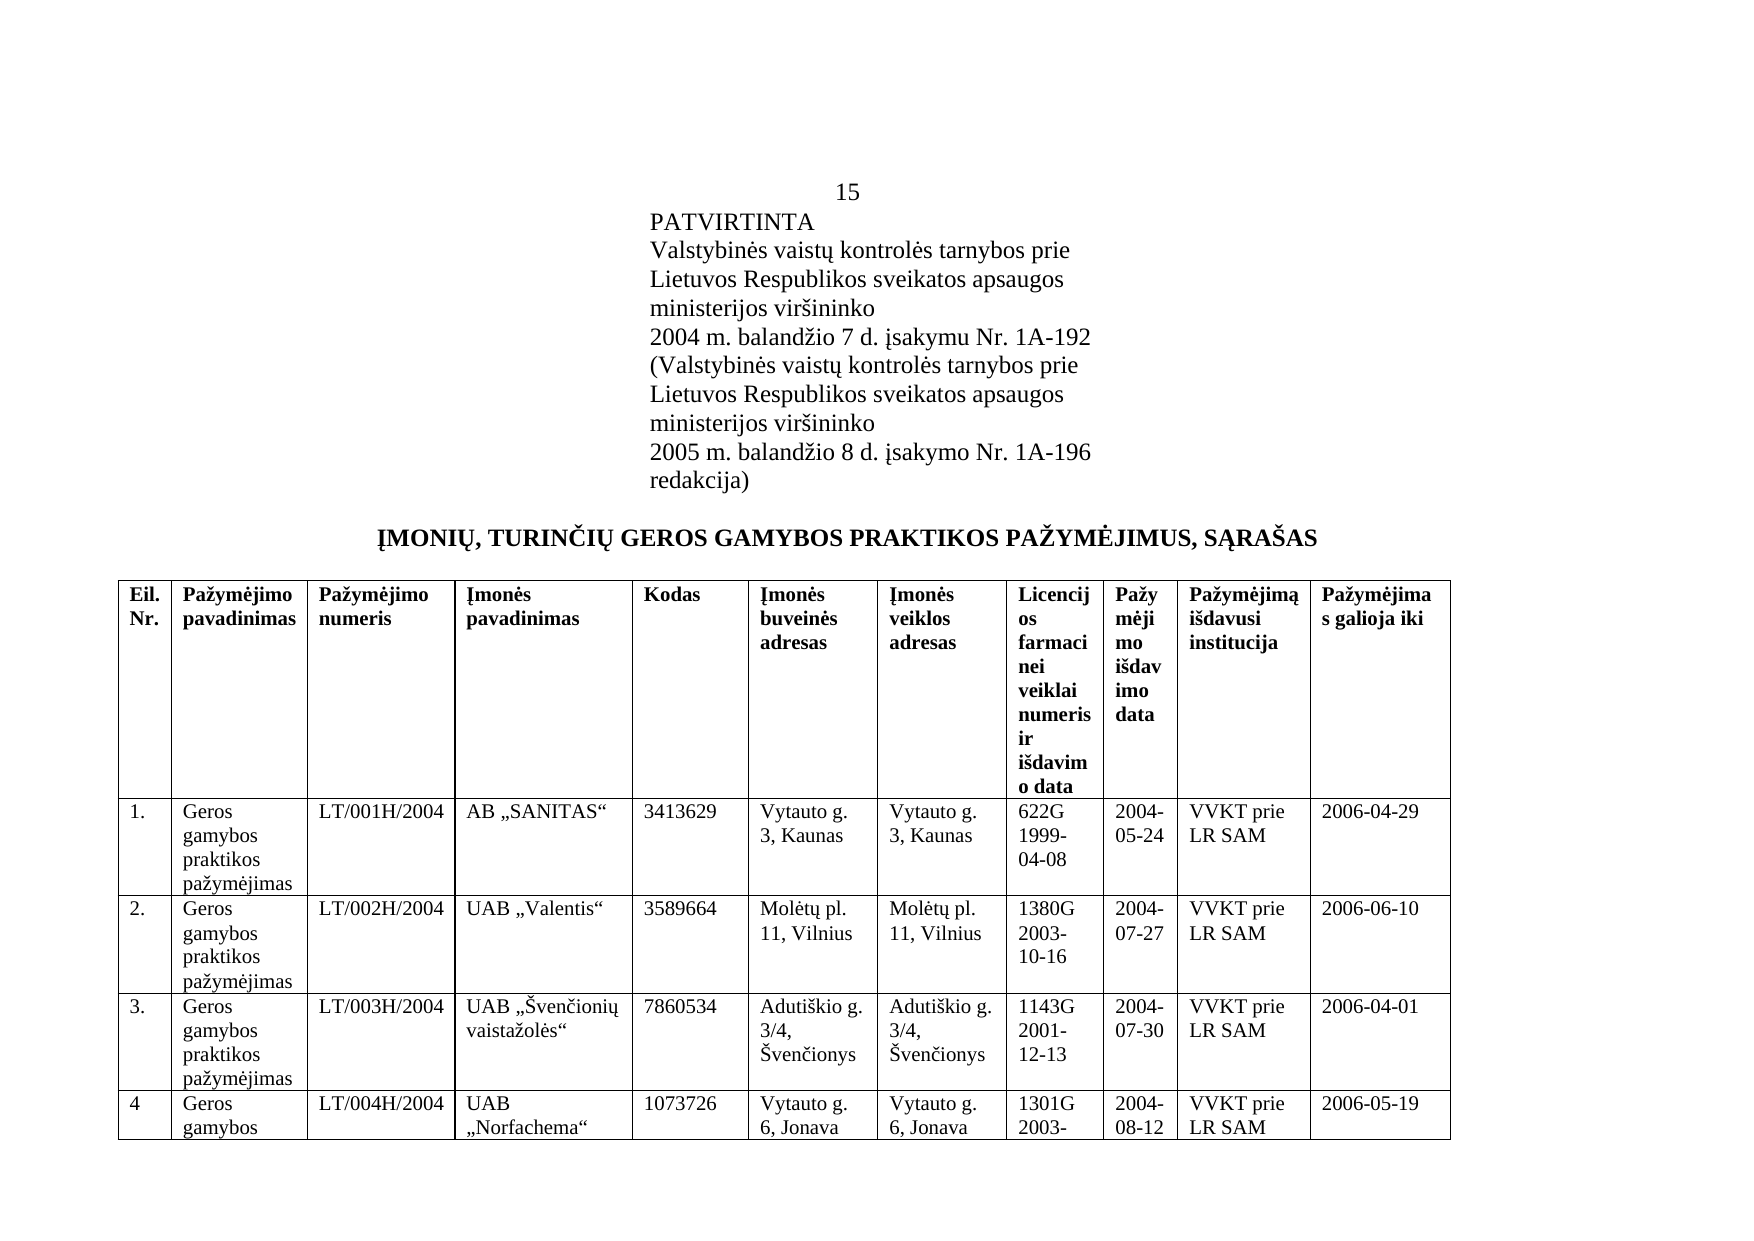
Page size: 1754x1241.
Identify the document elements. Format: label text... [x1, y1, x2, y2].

table_cell VVKT prie LR SAM [1178, 799, 1310, 895]
table_header Įmonės veiklos adresas [878, 581, 1006, 798]
table_cell 2004-05-24 [1104, 799, 1177, 895]
table_cell 2004-08-12 [1104, 1091, 1177, 1139]
table_cell LT/002H/2004 [308, 896, 454, 993]
table_cell 4 [119, 1091, 171, 1139]
table_cell Geros gamybos praktikos pažymėjimas [172, 896, 307, 993]
table_header Įmonės buveinės adresas [749, 581, 877, 798]
text Lietuvos Respublikos sveikatos apsaugos [118, 264, 1577, 293]
text Valstybinės vaistų kontrolės tarnybos prie [118, 235, 1577, 264]
text ministerijos viršininko [118, 293, 1577, 322]
table_header Pažymėjimo numeris [308, 581, 454, 798]
table_cell 1073726 [633, 1091, 748, 1139]
table_header Licencijos farmacinei veiklai numeris ir išdavimo data [1007, 581, 1103, 798]
table_cell 3. [119, 994, 171, 1090]
table_header Eil. Nr. [119, 581, 171, 798]
table_cell Geros gamybos [172, 1091, 307, 1139]
text PATVIRTINTA [649, 207, 1577, 235]
table_cell VVKT prie LR SAM [1178, 994, 1310, 1090]
table_cell Vytauto g. 3, Kaunas [878, 799, 1006, 895]
table_header Kodas [633, 581, 748, 798]
table_cell Vytauto g. 6, Jonava [878, 1091, 1006, 1139]
text ĮMONIŲ, TURINČIŲ GEROS GAMYBOS PRAKTIKOS PAŽYMĖJIMUS, SĄRAŠAS [118, 523, 1577, 552]
table_cell LT/004H/2004 [308, 1091, 454, 1139]
table_cell Vytauto g. 6, Jonava [749, 1091, 877, 1139]
table_header Pažymėjimą išdavusi institucija [1178, 581, 1310, 798]
table_cell Geros gamybos praktikos pažymėjimas [172, 994, 307, 1090]
table_cell LT/001H/2004 [308, 799, 454, 895]
table_cell [1451, 798, 1522, 895]
table_cell 7860534 [633, 994, 748, 1090]
table_header Įmonės pavadinimas [456, 581, 632, 798]
table_cell 1380G 2003-10-16 [1007, 896, 1103, 993]
table_cell 3413629 [633, 799, 748, 895]
text redakcija) [118, 465, 1577, 494]
table_cell 2. [119, 896, 171, 993]
table_cell AB „SANITAS“ [456, 799, 632, 895]
text (Valstybinės vaistų kontrolės tarnybos prie [118, 350, 1577, 379]
table_cell 622G 1999-04-08 [1007, 799, 1103, 895]
table_cell 3589664 [633, 896, 748, 993]
table_cell [1451, 895, 1522, 993]
table_cell 2006-04-29 [1311, 799, 1450, 895]
table_cell 1301G 2003- [1007, 1091, 1103, 1139]
table_cell Molėtų pl. 11, Vilnius [749, 896, 877, 993]
table_cell 2006-04-01 [1311, 994, 1450, 1090]
table_cell VVKT prie LR SAM [1178, 896, 1310, 993]
table_header Pažymėjimo pavadinimas [172, 581, 307, 798]
table_cell 1. [119, 799, 171, 895]
table_cell 2006-05-19 [1311, 1091, 1450, 1139]
table_cell Vytauto g. 3, Kaunas [749, 799, 877, 895]
table_cell [1451, 1090, 1522, 1139]
table_cell Geros gamybos praktikos pažymėjimas [172, 799, 307, 895]
table_cell VVKT prie LR SAM [1178, 1091, 1310, 1139]
table_cell 2004-07-27 [1104, 896, 1177, 993]
table_header Pažymėjimo išdavimo data [1104, 581, 1177, 798]
table_header [1451, 580, 1522, 798]
text ministerijos viršininko [118, 408, 1577, 437]
table_cell 1143G 2001-12-13 [1007, 994, 1103, 1090]
table_cell Adutiškio g. 3/4, Švenčionys [878, 994, 1006, 1090]
table_cell UAB „Valentis“ [456, 896, 632, 993]
table_header Pažymėjimas galioja iki [1311, 581, 1450, 798]
table_cell Adutiškio g. 3/4, Švenčionys [749, 994, 877, 1090]
table_cell [1451, 993, 1522, 1090]
text 2004 m. balandžio 7 d. įsakymu Nr. 1A-192 [118, 322, 1577, 350]
table_cell 2006-06-10 [1311, 896, 1450, 993]
text Lietuvos Respublikos sveikatos apsaugos [118, 379, 1577, 408]
table_cell 2004-07-30 [1104, 994, 1177, 1090]
table_cell Molėtų pl. 11, Vilnius [878, 896, 1006, 993]
table_cell LT/003H/2004 [308, 994, 454, 1090]
table_cell UAB „Norfachema“ [456, 1091, 632, 1139]
table_cell UAB „Švenčionių vaistažolės“ [456, 994, 632, 1090]
text 2005 m. balandžio 8 d. įsakymo Nr. 1A-196 [118, 437, 1577, 465]
